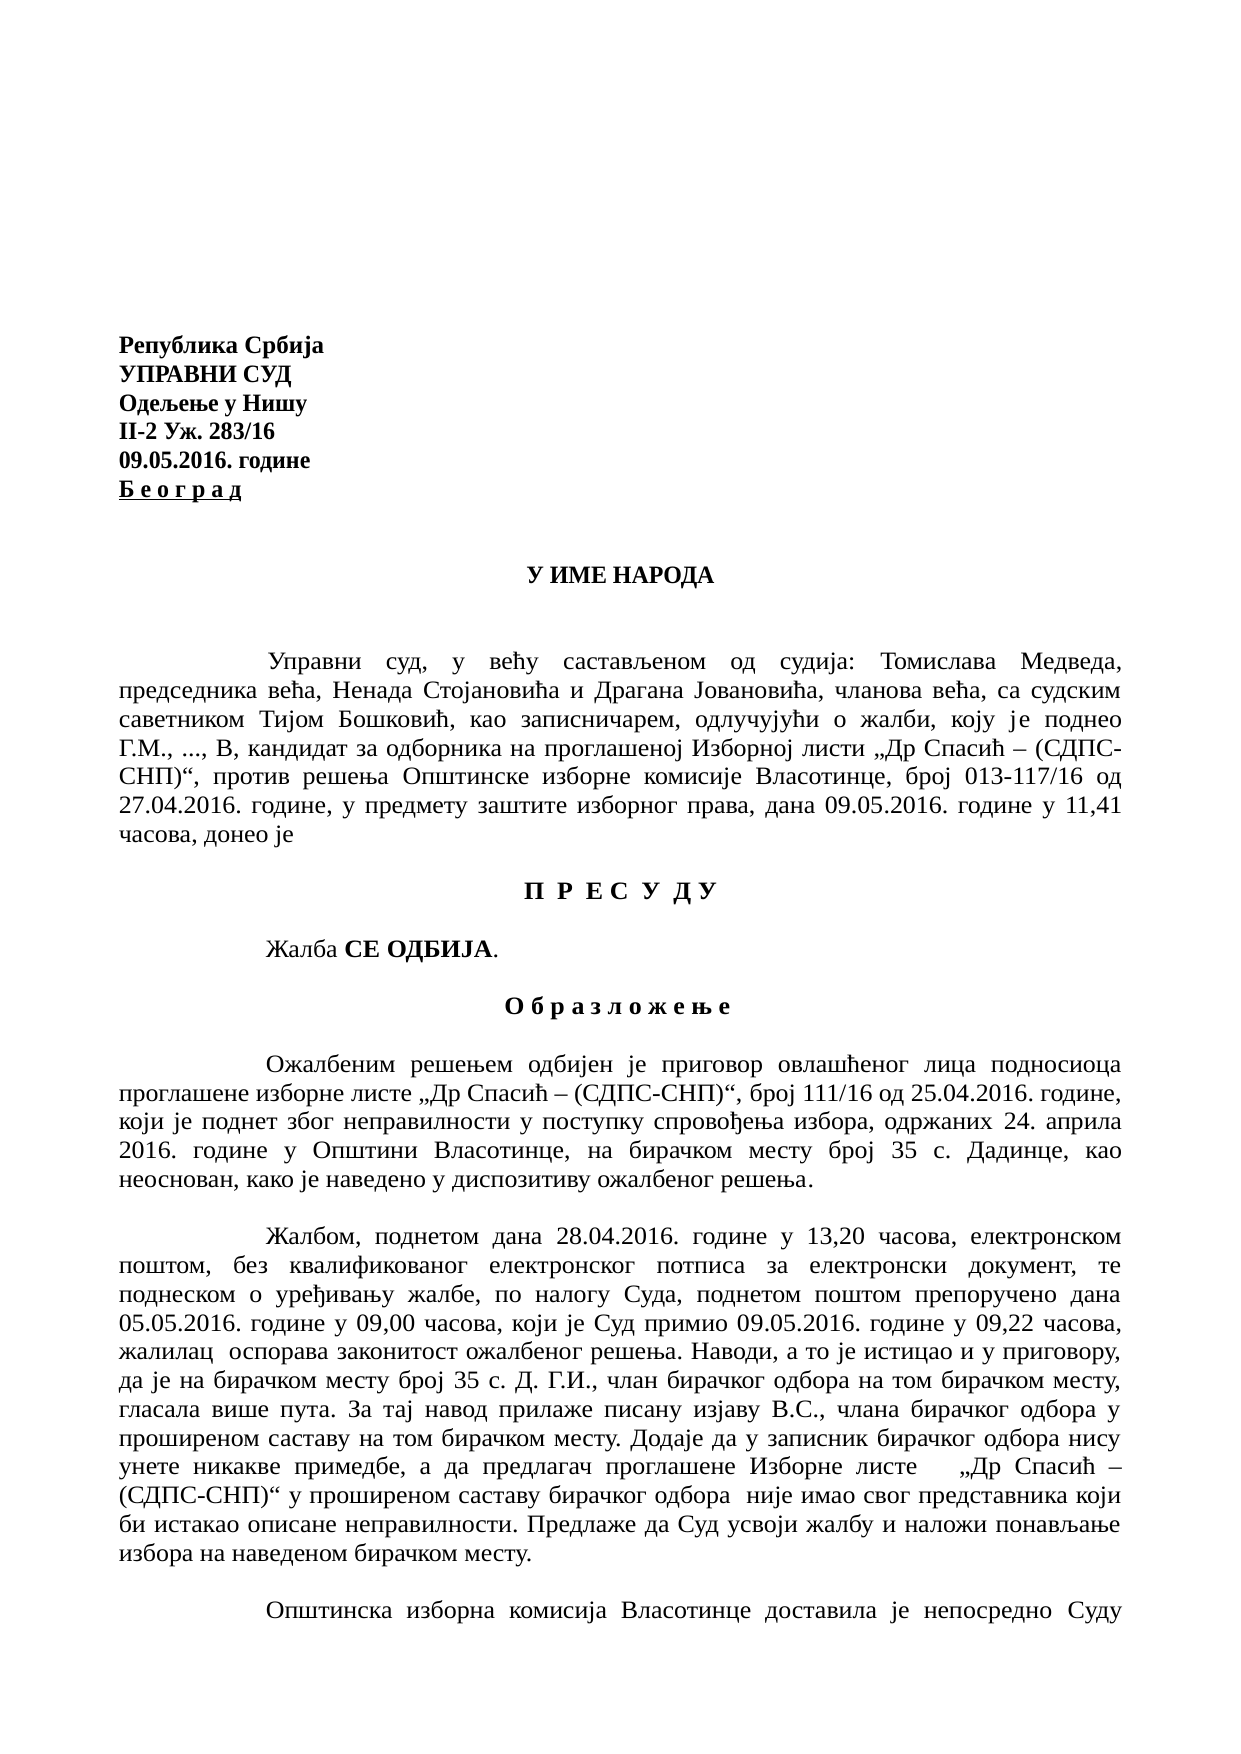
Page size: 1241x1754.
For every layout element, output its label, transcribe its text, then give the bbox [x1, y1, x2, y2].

text Жалбом, поднетом дана 28.04.2016. године у 13,20 часова, електронском поштом, без квалификованог електронског потписа за електронски документ, те поднеском о уређивању жалбе, по налогу Суда, поднетом поштом препоручено дана 05.05.2016. године у 09,00 часова, који је Суд примио 09.05.2016. године у 09,22 часова, жалилац оспорава законитост ожалбеног решења. Наводи, а то је истицао и у приговору, да је на бирачком месту број 35 с. Д. Г.И., члан бирачког одбора на том бирачком месту, гласала више пута. За тај навод прилаже писану изјаву В.С., члана бирачког одбора у проширеном саставу на том бирачком месту. Додаје да у записник бирачког одбора нису унете никакве примедбе, а да предлагач проглашене Изборне листе „Др Спасић – (СДПС-СНП)“ у проширеном саставу бирачког одбора није имао свог представника који би истакао описане неправилности. Предлаже да Суд усвоји жалбу и наложи понављање избора на наведеном бирачком месту. [118, 1221, 1122, 1566]
text II-2 Уж. 283/16 [118, 416, 1122, 445]
text 09.05.2016. године [118, 445, 1122, 474]
text Жалба СЕ ОДБИЈА. [118, 934, 1122, 963]
text Б е о г р а д [118, 474, 1122, 503]
text Управни суд, у већу састављеном од судија: Томислава Медведа, председника већа, Ненада Стојановића и Драгана Јовановића, чланова већа, са судским саветником Тијом Бошковић, као записничарем, одлучујући о жалби, коју је поднео Г.М., ..., В, кандидат за одборника на проглашеној Изборној листи „Др Спасић – (СДПС-СНП)“, против решења Општинске изборне комисије Власотинце, број 013-117/16 од 27.04.2016. године, у предмету заштите изборног права, дана 09.05.2016. године у 11,41 часова, донео је [118, 646, 1122, 848]
text П Р Е С У Д У [118, 876, 1122, 905]
text Република Србија [118, 118, 1122, 359]
text Општинска изборна комисија Власотинце доставила је непосредно Суду [118, 1595, 1122, 1624]
text Одељење у Нишу [118, 388, 1122, 416]
text О б р а з л о ж е њ е [118, 991, 1122, 1020]
text УПРАВНИ СУД [118, 359, 1122, 388]
text Ожалбеним решењем одбијен је приговор овлашћеног лица подносиоца проглашене изборне листе „Др Спасић – (СДПС-СНП)“, број 111/16 од 25.04.2016. године, који је поднет због неправилности у поступку спровођења избора, одржаних 24. априла 2016. године у Општини Власотинце, на бирачком месту број 35 с. Дадинце, као неоснован, како је наведено у диспозитиву ожалбеног решења. [118, 1049, 1122, 1193]
text У ИМЕ НАРОДА [118, 560, 1122, 589]
